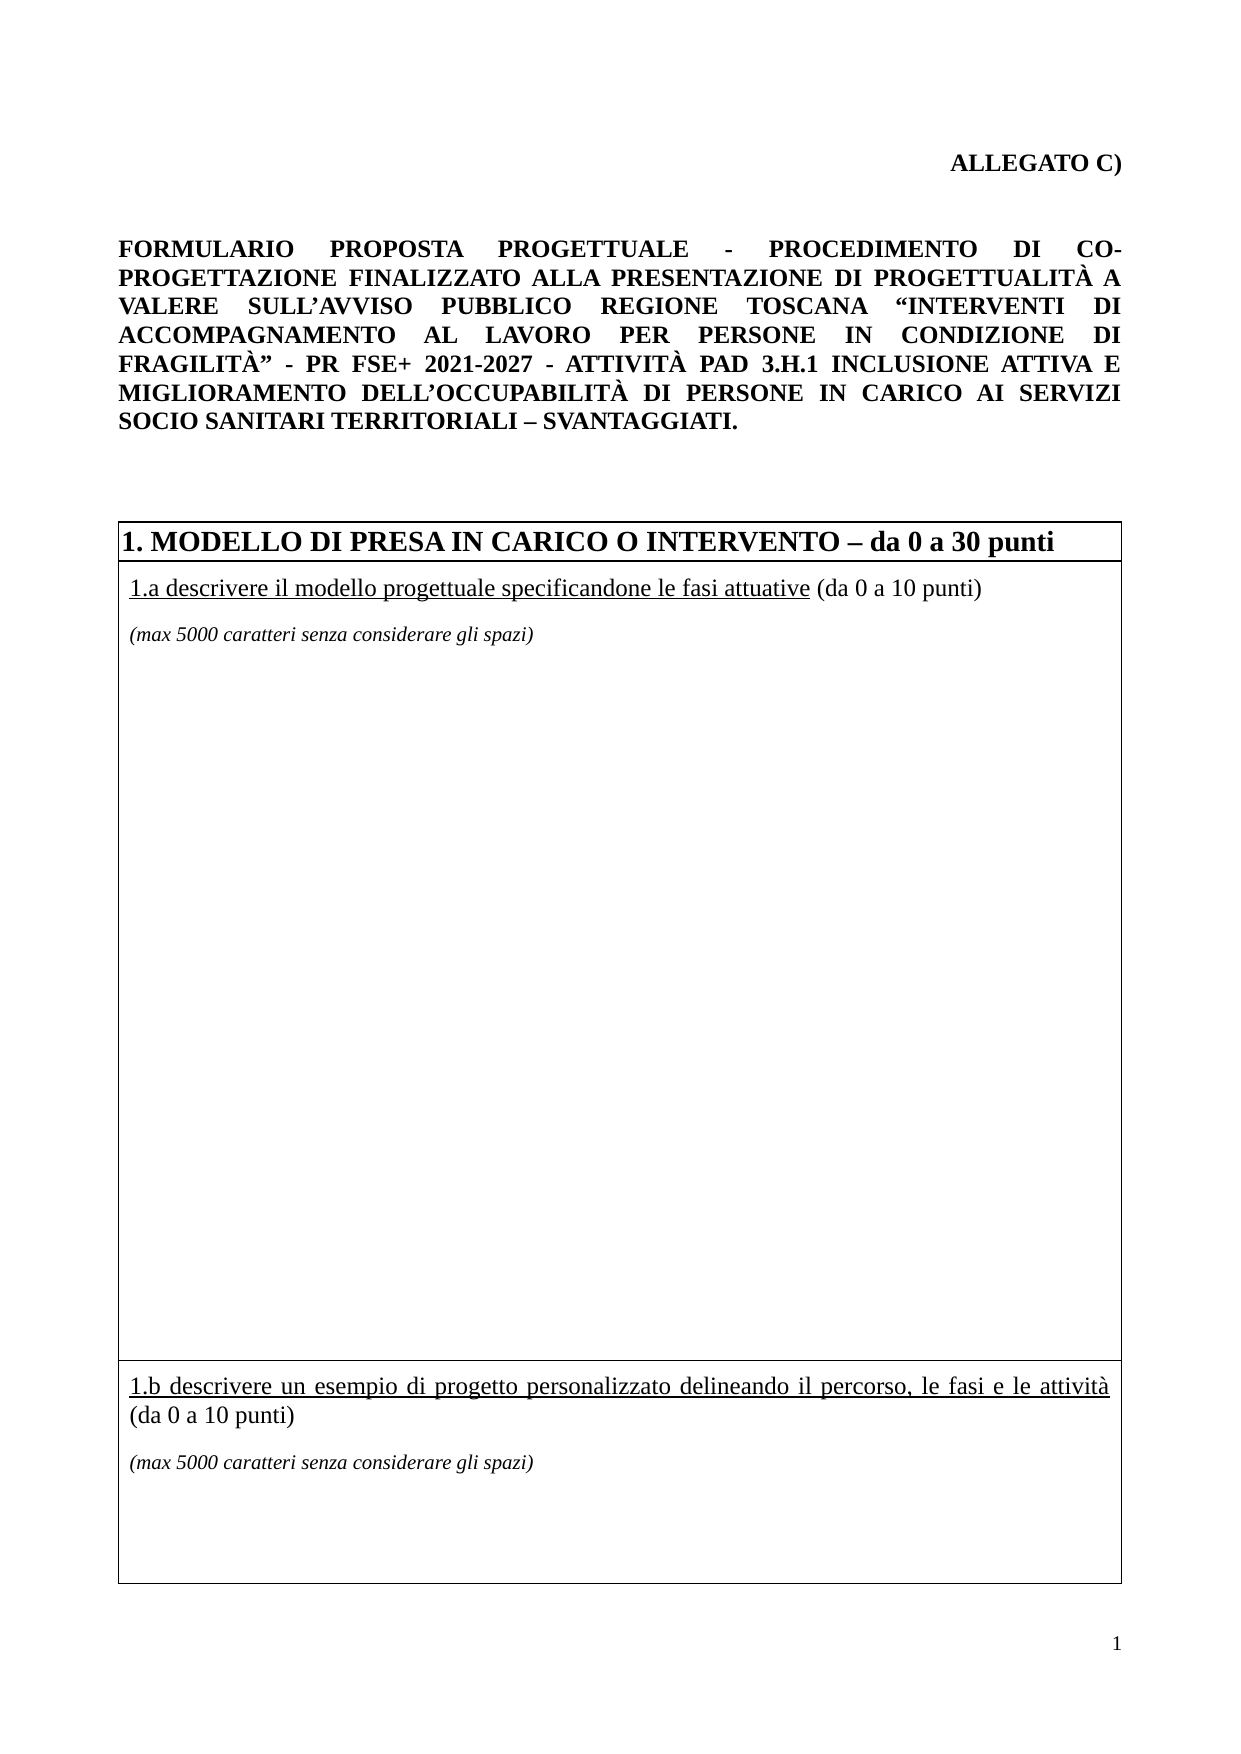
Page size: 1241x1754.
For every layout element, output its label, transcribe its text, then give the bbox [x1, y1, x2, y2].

text FORMULARIO PROPOSTA PROGETTUALE - PROCEDIMENTO DI CO-PROGETTAZIONE FINALIZZATO ALLA PRESENTAZIONE DI PROGETTUALITÀ A VALERE SUll’Avviso Pubblico REGIONE TOSCANA “Interventi di accompagnamento al lavoro per persone in condizione di fragilità” - PR FSE+ 2021-2027 - Attività PAD 3.h.1 Inclusione attiva e miglioramento dell’occupabilità di persone in carico ai servizi socio sanitari territoriali – svantaggiati. [118, 234, 1122, 435]
text ALLEGATO C) [118, 148, 1122, 176]
text 1. MODELLO DI PRESA IN CARICO O INTERVENTO – da 0 a 30 punti [119, 523, 1121, 560]
table_cell 1.b descrivere un esempio di progetto personalizzato delineando il percorso, le fasi e le attività (da 0 a 10 punti) (max 5000 caratteri senza considerare gli spazi) [119, 1361, 1121, 1583]
table_header 1.a descrivere il modello progettuale specificandone le fasi attuative (da 0 a 10 punti) (max 5000 caratteri senza considerare gli spazi) [119, 562, 1121, 1360]
